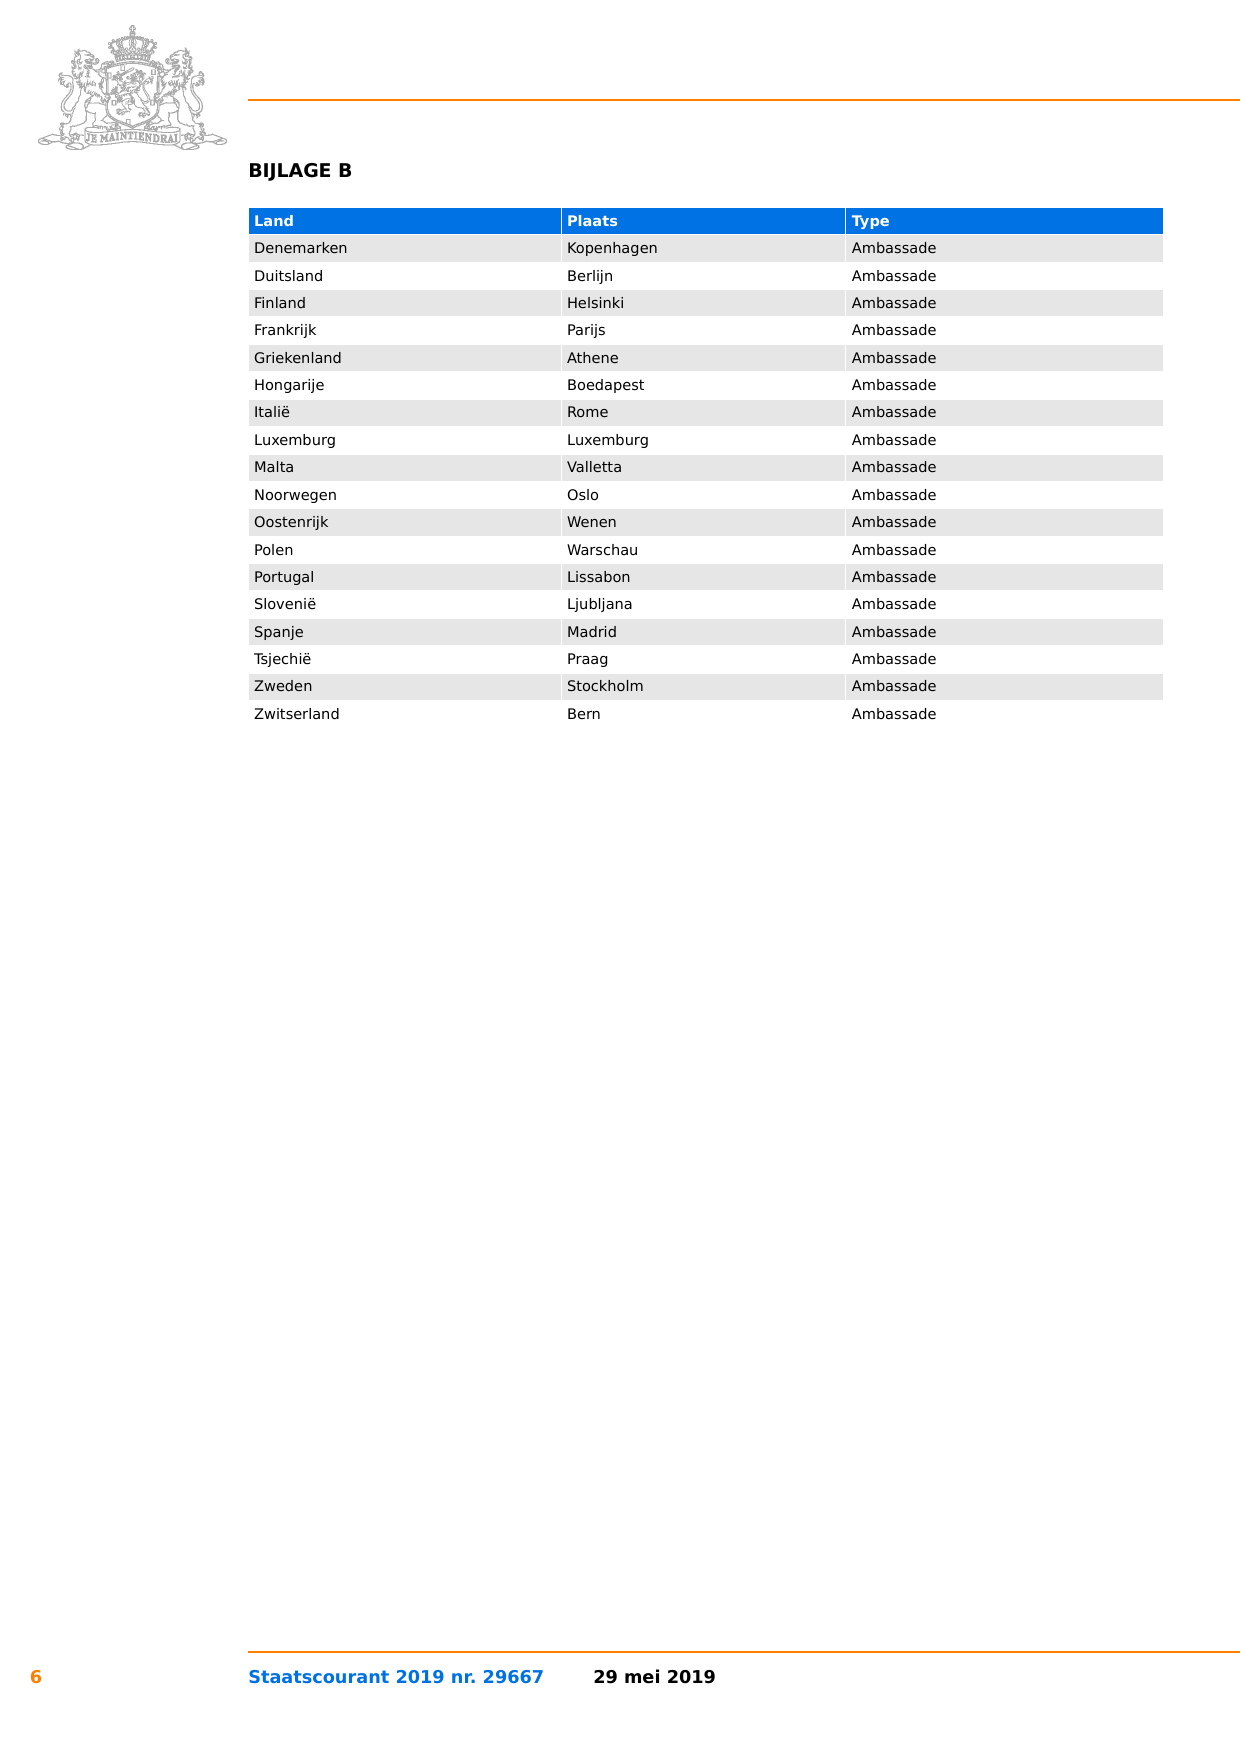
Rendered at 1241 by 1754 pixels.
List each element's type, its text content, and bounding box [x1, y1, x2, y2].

table_cell Oostenrijk [249, 509, 561, 536]
table_cell Polen [249, 537, 561, 563]
table_cell Ambassade [846, 564, 1163, 590]
table_cell Ambassade [846, 509, 1163, 536]
table_cell Ambassade [846, 619, 1163, 645]
table_cell Malta [249, 455, 561, 481]
table_cell Ambassade [846, 537, 1163, 563]
table_cell Ambassade [846, 427, 1163, 453]
table_cell Noorwegen [249, 482, 561, 508]
table_cell Ambassade [846, 318, 1163, 344]
table_cell Ambassade [846, 591, 1163, 618]
table_cell Ljubljana [562, 591, 845, 618]
picture [38, 25, 227, 150]
table_cell Ambassade [846, 646, 1163, 673]
table_cell Boedapest [562, 372, 845, 399]
table_cell Ambassade [846, 701, 1163, 727]
table_cell Bern [562, 701, 845, 727]
table_cell Helsinki [562, 290, 845, 316]
table_header Type [846, 208, 1163, 234]
table_cell Kopenhagen [562, 235, 845, 262]
table_cell Ambassade [846, 290, 1163, 316]
table_cell Ambassade [846, 235, 1163, 262]
table_cell Valletta [562, 455, 845, 481]
table_cell Hongarije [249, 372, 561, 399]
table_cell Madrid [562, 619, 845, 645]
table_header Land [249, 208, 561, 234]
table_cell Ambassade [846, 263, 1163, 289]
table_cell Berlijn [562, 263, 845, 289]
table_cell Duitsland [249, 263, 561, 289]
table_cell Ambassade [846, 400, 1163, 426]
table_cell Ambassade [846, 455, 1163, 481]
table_cell Parijs [562, 318, 845, 344]
table_cell Oslo [562, 482, 845, 508]
table_cell Ambassade [846, 345, 1163, 371]
table_cell Luxemburg [249, 427, 561, 453]
table_cell Wenen [562, 509, 845, 536]
table_cell Tsjechië [249, 646, 561, 673]
table_cell Athene [562, 345, 845, 371]
table_cell Griekenland [249, 345, 561, 371]
table_cell Portugal [249, 564, 561, 590]
table_cell Lissabon [562, 564, 845, 590]
table_cell Praag [562, 646, 845, 673]
table_header Plaats [562, 208, 845, 234]
table_cell Ambassade [846, 372, 1163, 399]
table_cell Ambassade [846, 482, 1163, 508]
table_cell Italië [249, 400, 561, 426]
table_cell Rome [562, 400, 845, 426]
table_cell Warschau [562, 537, 845, 563]
table_cell Slovenië [249, 591, 561, 618]
subtitle BIJLAGE B [248, 160, 1163, 182]
table_cell Luxemburg [562, 427, 845, 453]
table_cell Zweden [249, 674, 561, 700]
table_cell Denemarken [249, 235, 561, 262]
table_cell Frankrijk [249, 318, 561, 344]
table_cell Finland [249, 290, 561, 316]
table_cell Ambassade [846, 674, 1163, 700]
table_cell Spanje [249, 619, 561, 645]
table_cell Stockholm [562, 674, 845, 700]
table_cell Zwitserland [249, 701, 561, 727]
